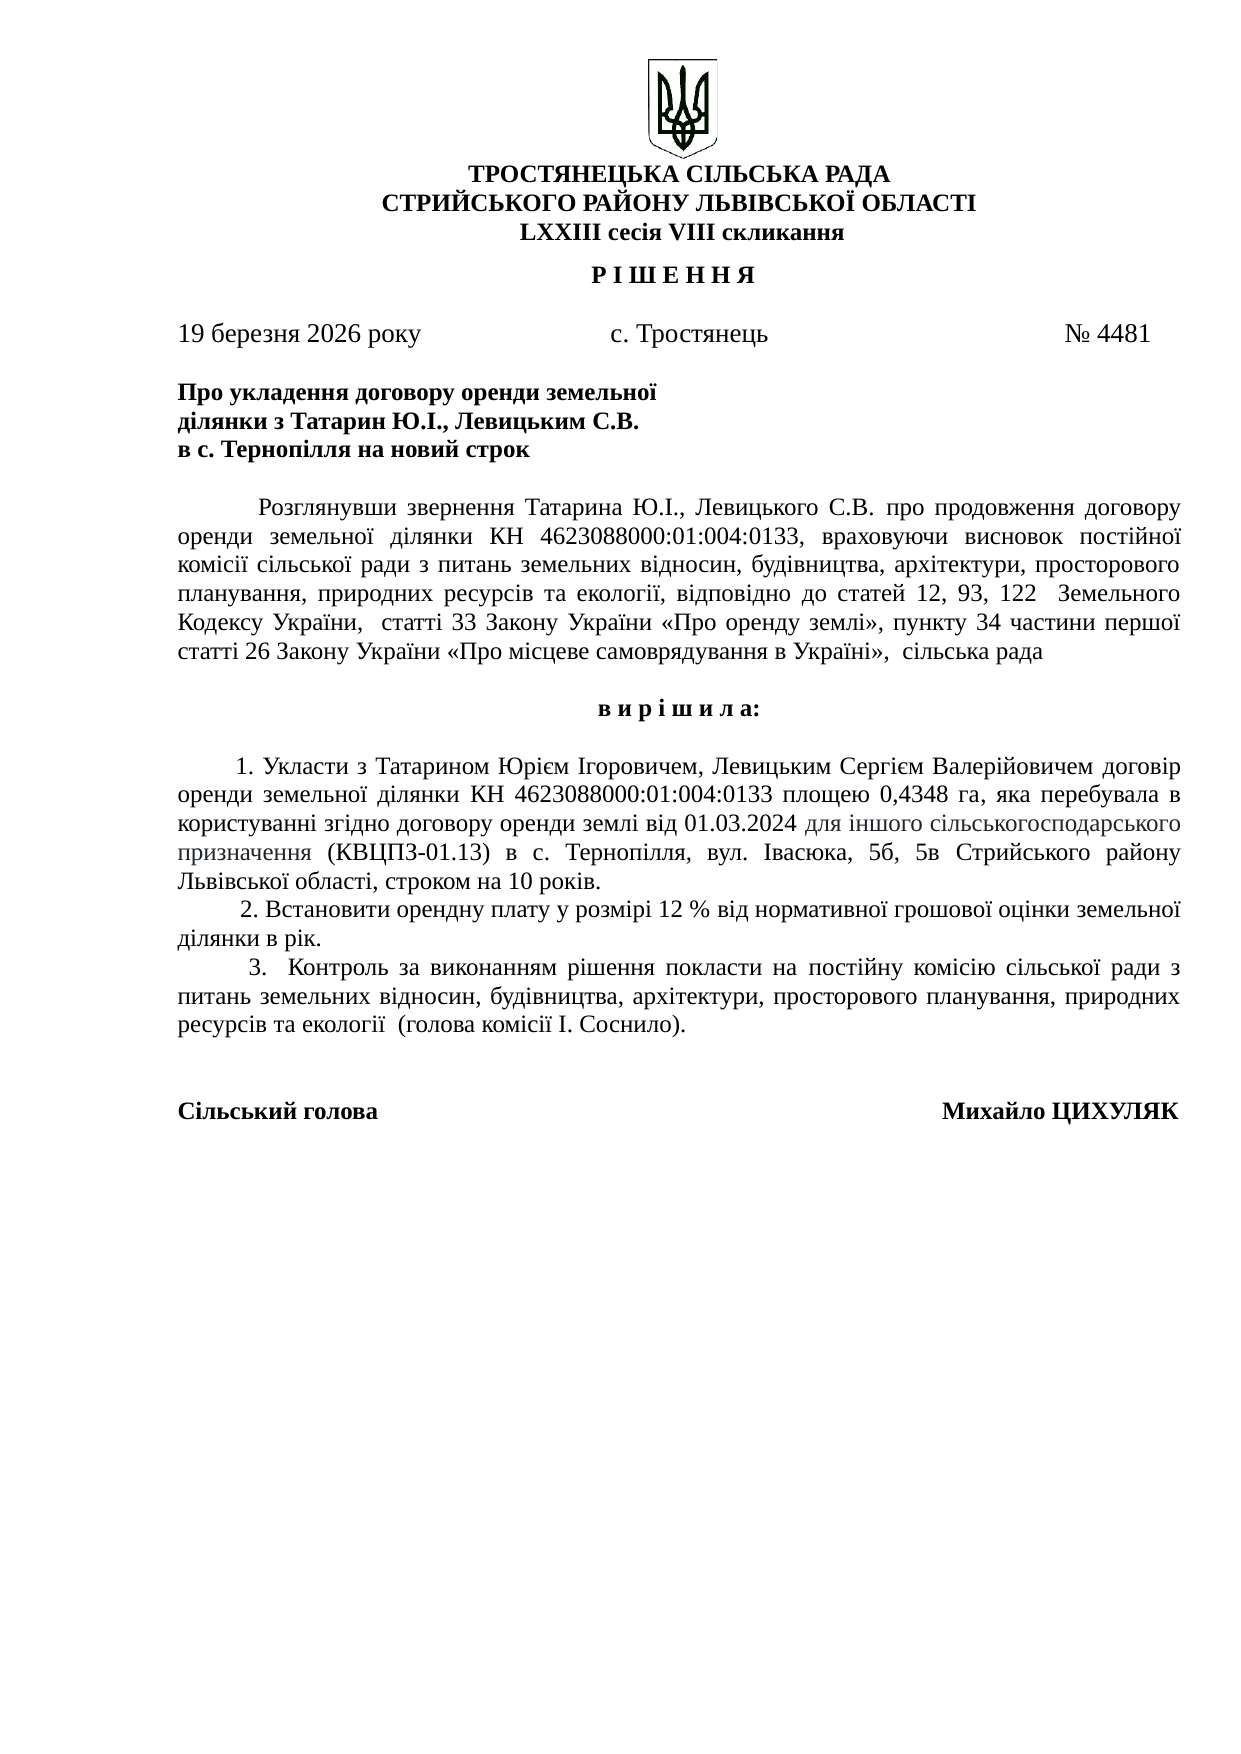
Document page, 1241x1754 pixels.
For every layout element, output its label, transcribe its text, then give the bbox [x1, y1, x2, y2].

text 3. Контроль за виконанням рішення покласти на постійну комісію сільської ради з питань земельних відносин, будівництва, архітектури, просторового планування, природних ресурсів та екології (голова комісії І. Соснило). [177, 952, 1181, 1038]
text 1. Укласти з Татарином Юрієм Ігоровичем, Левицьким Сергієм Валерійовичем договір оренди земельної ділянки КН 4623088000:01:004:0133 площею 0,4348 га, яка перебувала в користуванні згідно договору оренди землі від 01.03.2024 для іншого сільськогосподарського призначення (КВЦПЗ-01.13) в с. Тернопілля, вул. Івасюка, 5б, 5в Стрийського району Львівської області, строком на 10 років. [177, 751, 1181, 894]
text Сільський голова Михайло ЦИХУЛЯК [177, 1096, 1181, 1124]
text LХХІІІ сесія VIII скликання [183, 217, 1181, 245]
text Про укладення договору оренди земельної [177, 377, 1181, 406]
text в с. Тернопілля на новий строк [177, 434, 1181, 463]
text 19 березня 2026 року с. Тростянець № 4481 [177, 317, 1181, 348]
text Розглянувши звернення Татарина Ю.І., Левицького С.В. про продовження договору оренди земельної ділянки КН 4623088000:01:004:0133, враховуючи висновок постійної комісії сільської ради з питань земельних відносин, будівництва, архітектури, просторового планування, природних ресурсів та екології, відповідно до статей 12, 93, 122 Земельного Кодексу України, статті 33 Закону України «Про оренду землі», пункту 34 частини першої статті 26 Закону України «Про місцеве самоврядування в Україні», сільська рада [177, 492, 1181, 664]
text Р І Ш Е Н Н Я [177, 260, 1181, 288]
text в и р і ш и л а: [177, 693, 1181, 722]
text СТРИЙСЬКОГО РАЙОНУ ЛЬВІВСЬКОЇ ОБЛАСТІ [177, 188, 1181, 217]
text ТРОСТЯНЕЦЬКА СІЛЬСЬКА РАДА [177, 159, 1181, 188]
text ділянки з Татарин Ю.І., Левицьким С.В. [177, 406, 1181, 434]
text 2. Встановити орендну плату у розмірі 12 % від нормативної грошової оцінки земельної ділянки в рік. [177, 894, 1181, 952]
